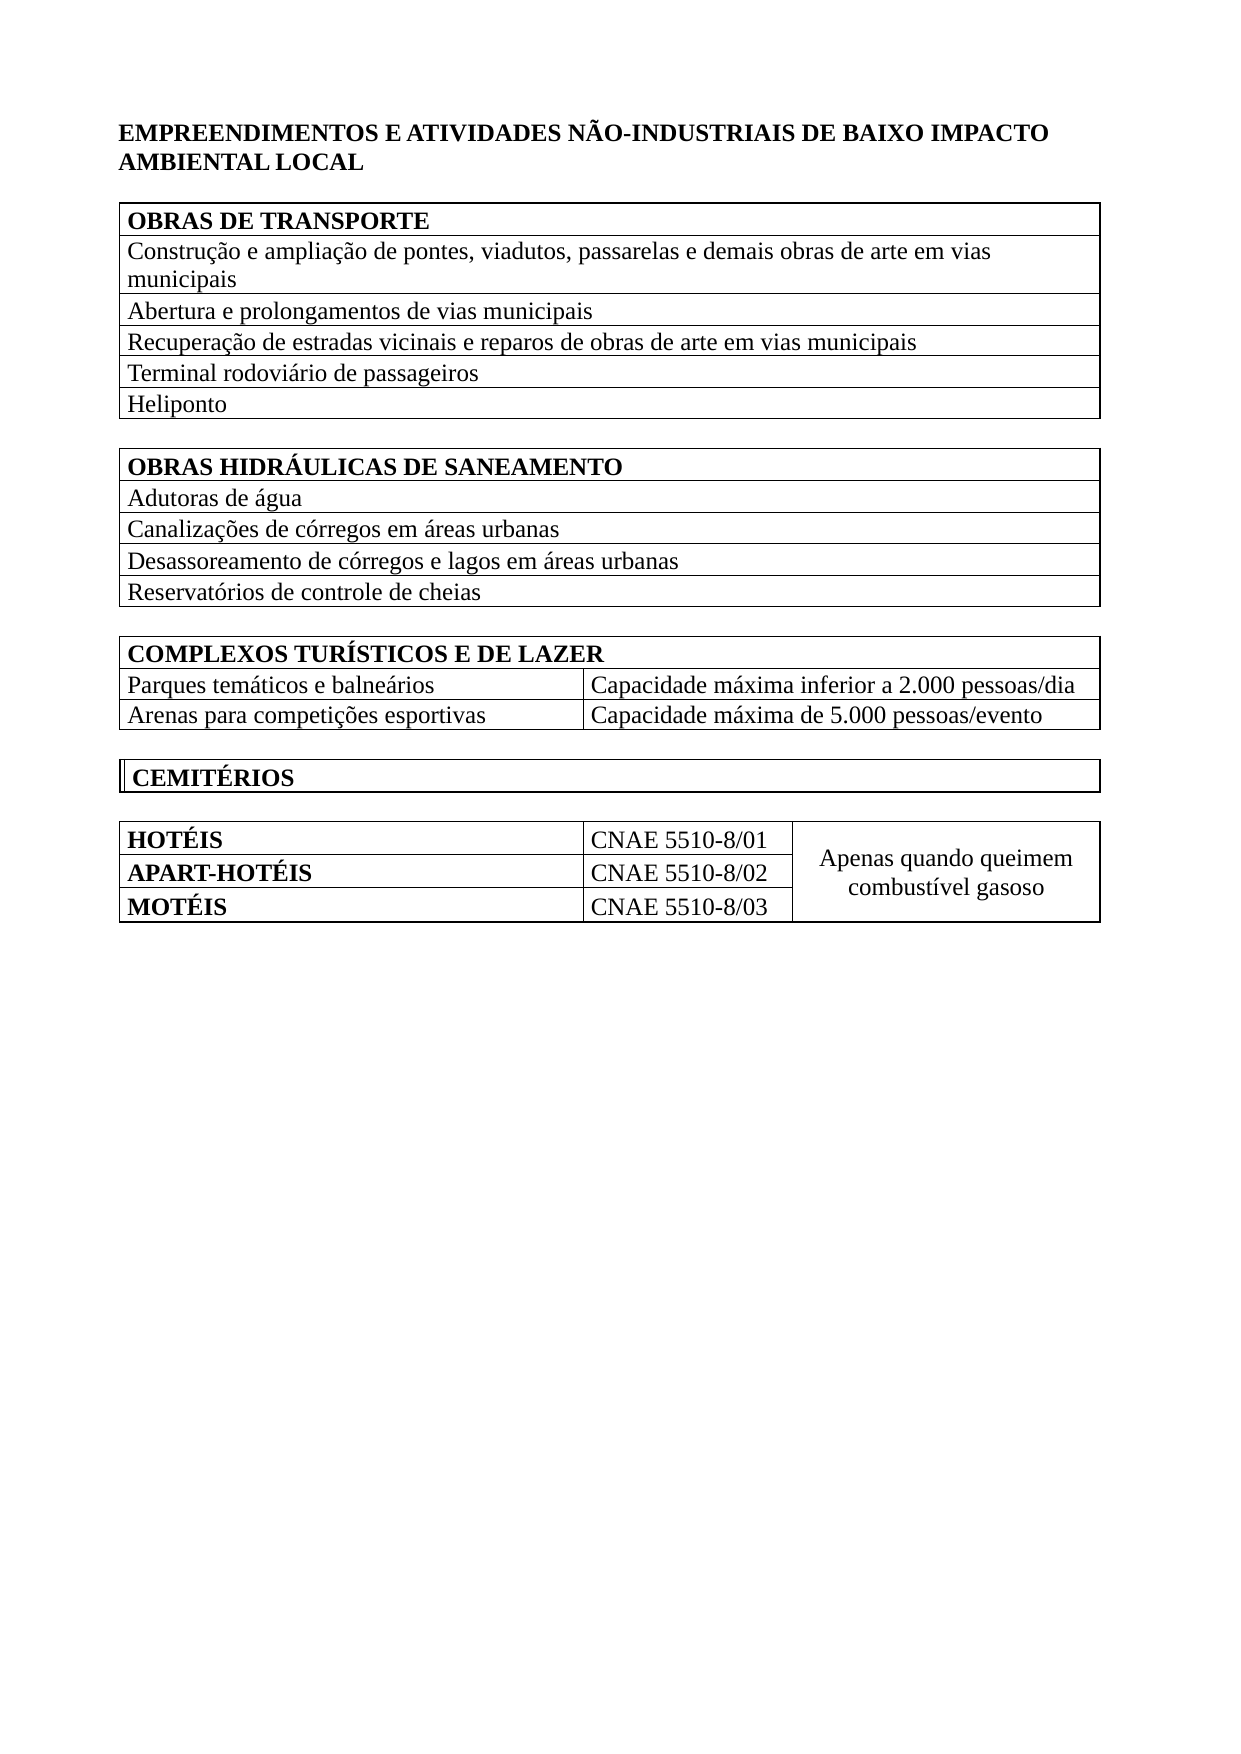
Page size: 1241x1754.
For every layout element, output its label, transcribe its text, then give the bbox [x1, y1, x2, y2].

table_cell Terminal rodoviário de passageiros [120, 356, 1099, 387]
table_cell Desassoreamento de córregos e lagos em áreas urbanas [120, 544, 1099, 574]
table_cell Capacidade máxima de 5.000 pessoas/evento [584, 700, 1099, 729]
table_cell Construção e ampliação de pontes, viadutos, passarelas e demais obras de arte em vias municipais [120, 236, 1099, 293]
table_header CNAE 5510-8/01 [584, 822, 792, 854]
table_cell Arenas para competições esportivas [120, 700, 583, 729]
table_cell MOTÉIS [120, 888, 583, 921]
table_header COMPLEXOS TURÍSTICOS E DE LAZER [120, 637, 1099, 668]
table_header OBRAS HIDRÁULICAS DE SANEAMENTO [120, 449, 1099, 480]
table_cell Adutoras de água [120, 481, 1099, 512]
table_cell Canalizações de córregos em áreas urbanas [120, 513, 1099, 543]
table_cell Abertura e prolongamentos de vias municipais [120, 294, 1099, 324]
table_header CEMITÉRIOS [125, 760, 1099, 791]
text EMPREENDIMENTOS E ATIVIDADES NÃO-INDUSTRIAIS DE BAIXO IMPACTO AMBIENTAL LOCAL [118, 118, 1122, 176]
table_cell CNAE 5510-8/03 [584, 888, 792, 921]
table_cell Capacidade máxima inferior a 2.000 pessoas/dia [584, 669, 1099, 699]
table_cell Heliponto [120, 388, 1099, 418]
table_header Apenas quando queimem combustível gasoso [793, 822, 1099, 921]
table_cell CNAE 5510-8/02 [584, 855, 792, 887]
table_header HOTÉIS [120, 822, 583, 854]
table_cell Parques temáticos e balneários [120, 669, 583, 699]
table_cell APART-HOTÉIS [120, 855, 583, 887]
table_cell Recuperação de estradas vicinais e reparos de obras de arte em vias municipais [120, 326, 1099, 355]
table_cell Reservatórios de controle de cheias [120, 576, 1099, 606]
table_header OBRAS DE TRANSPORTE [120, 204, 1099, 235]
